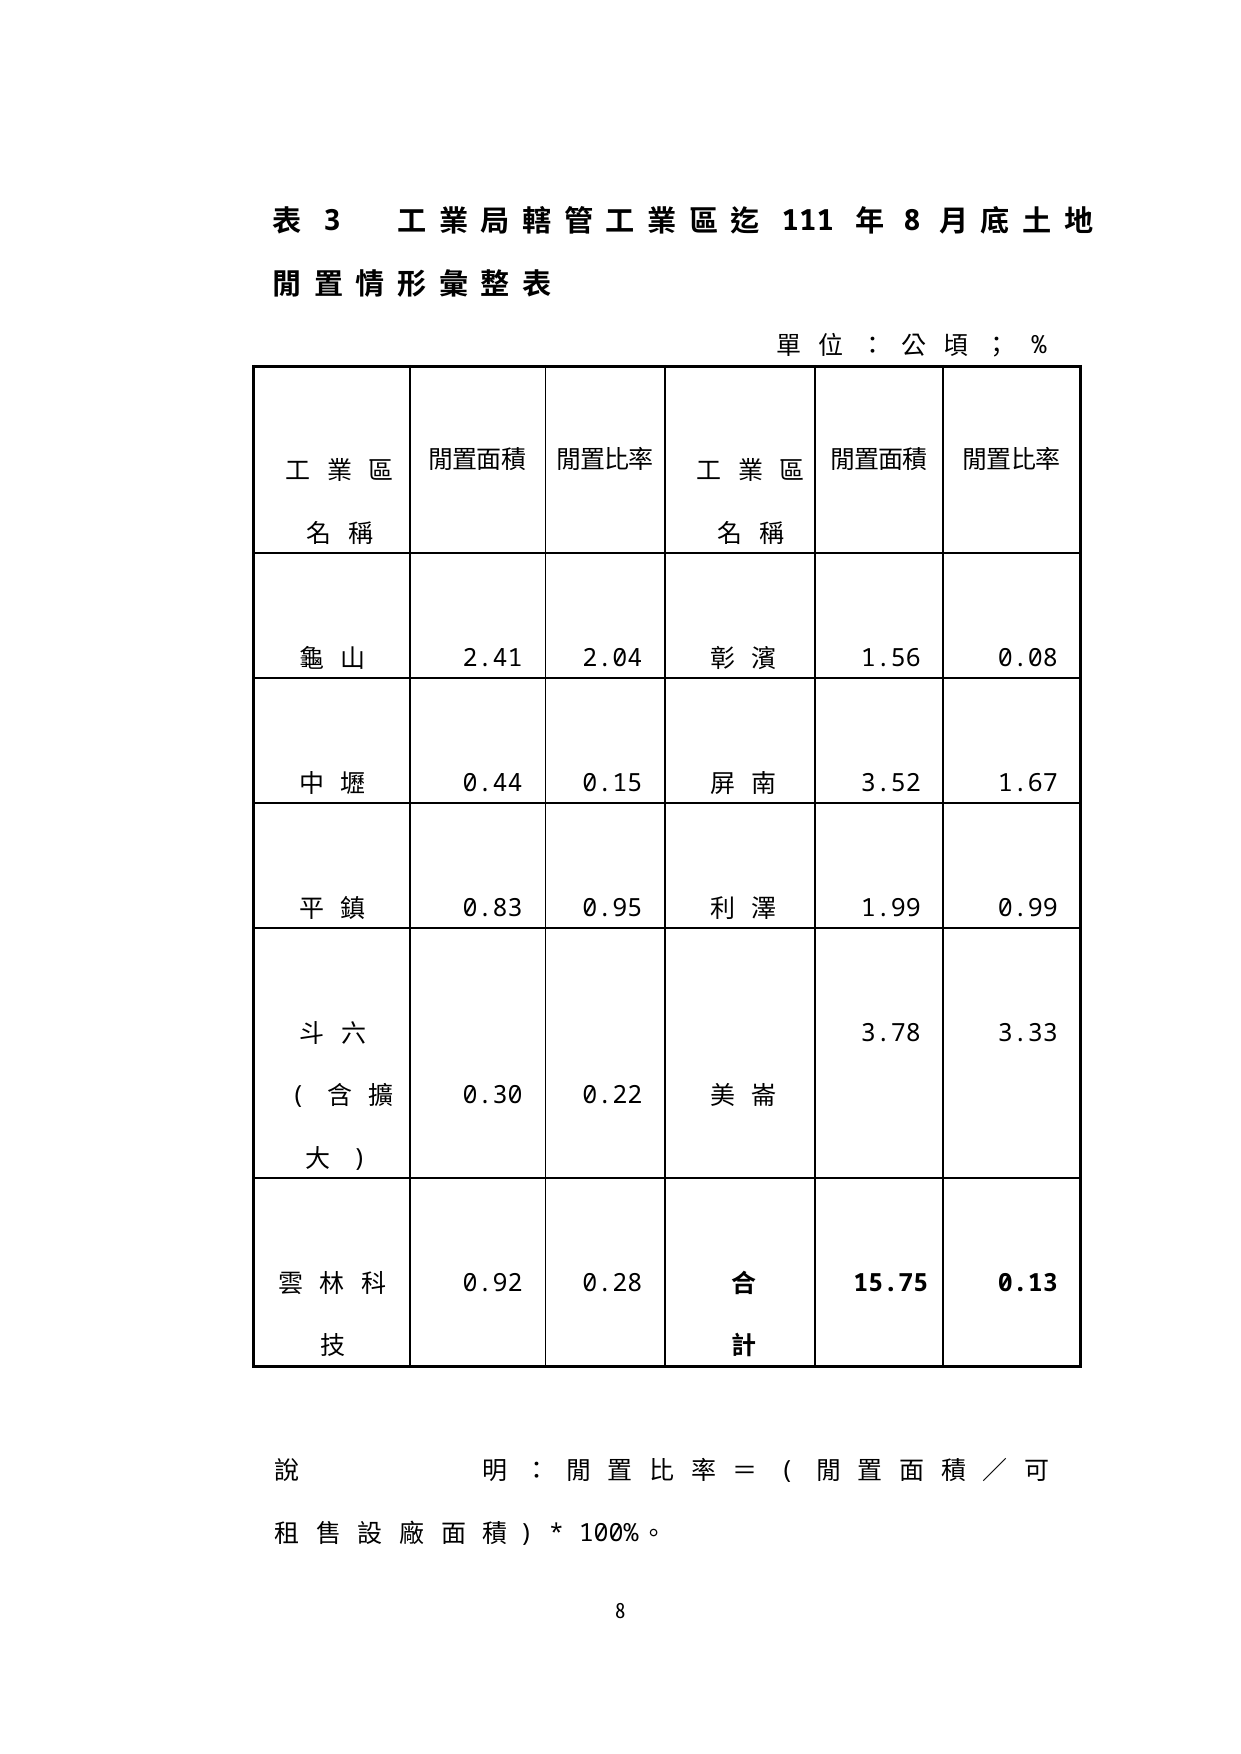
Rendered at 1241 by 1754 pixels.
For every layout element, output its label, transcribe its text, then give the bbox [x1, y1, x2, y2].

table_cell 3.52 [816, 679, 942, 802]
table_cell 0.15 [546, 679, 664, 802]
table_cell 中壢 [255, 679, 409, 802]
table_cell 0.44 [411, 679, 545, 802]
table_cell 3.33 [944, 929, 1079, 1177]
text 單位：公頃；% [242, 302, 1060, 365]
table_cell 0.99 [944, 804, 1079, 927]
table_cell 0.30 [411, 929, 545, 1177]
table_cell 15.75 [816, 1179, 942, 1365]
table_cell 0.83 [411, 804, 545, 927]
table_cell 2.04 [546, 554, 664, 677]
table_cell 1.99 [816, 804, 942, 927]
table_cell 彰濱 [666, 554, 814, 677]
table_cell 0.13 [944, 1179, 1079, 1365]
table_cell 0.28 [546, 1179, 664, 1365]
table_header 工業區名稱 [666, 368, 814, 552]
table_cell 利澤 [666, 804, 814, 927]
table_cell 斗六(含擴大) [255, 929, 409, 1177]
text 表3 工業局轄管工業區迄111年8月底土地閒置情形彙整表 [242, 177, 1111, 302]
table_cell 1.67 [944, 679, 1079, 802]
table_cell 0.92 [411, 1179, 545, 1365]
table_cell 平鎮 [255, 804, 409, 927]
table_cell 0.95 [546, 804, 664, 927]
table_header 閒置比率 [944, 368, 1079, 552]
table_header 閒置面積 [816, 368, 942, 552]
table_header 閒置面積 [411, 368, 545, 552]
table_cell 雲林科技 [255, 1179, 409, 1365]
table_header 工業區名稱 [255, 368, 409, 552]
table_cell 屏南 [666, 679, 814, 802]
table_cell 龜山 [255, 554, 409, 677]
text 說 明：閒置比率＝(閒置面積／可租售設廠面積) * 100%。 [239, 1427, 1058, 1552]
table_cell 合 計 [666, 1179, 814, 1365]
table_header 閒置比率 [546, 368, 664, 552]
table_cell 美崙 [666, 929, 814, 1177]
table_cell 0.08 [944, 554, 1079, 677]
table_cell 1.56 [816, 554, 942, 677]
table_cell 0.22 [546, 929, 664, 1177]
table_cell 3.78 [816, 929, 942, 1177]
table_cell 2.41 [411, 554, 545, 677]
